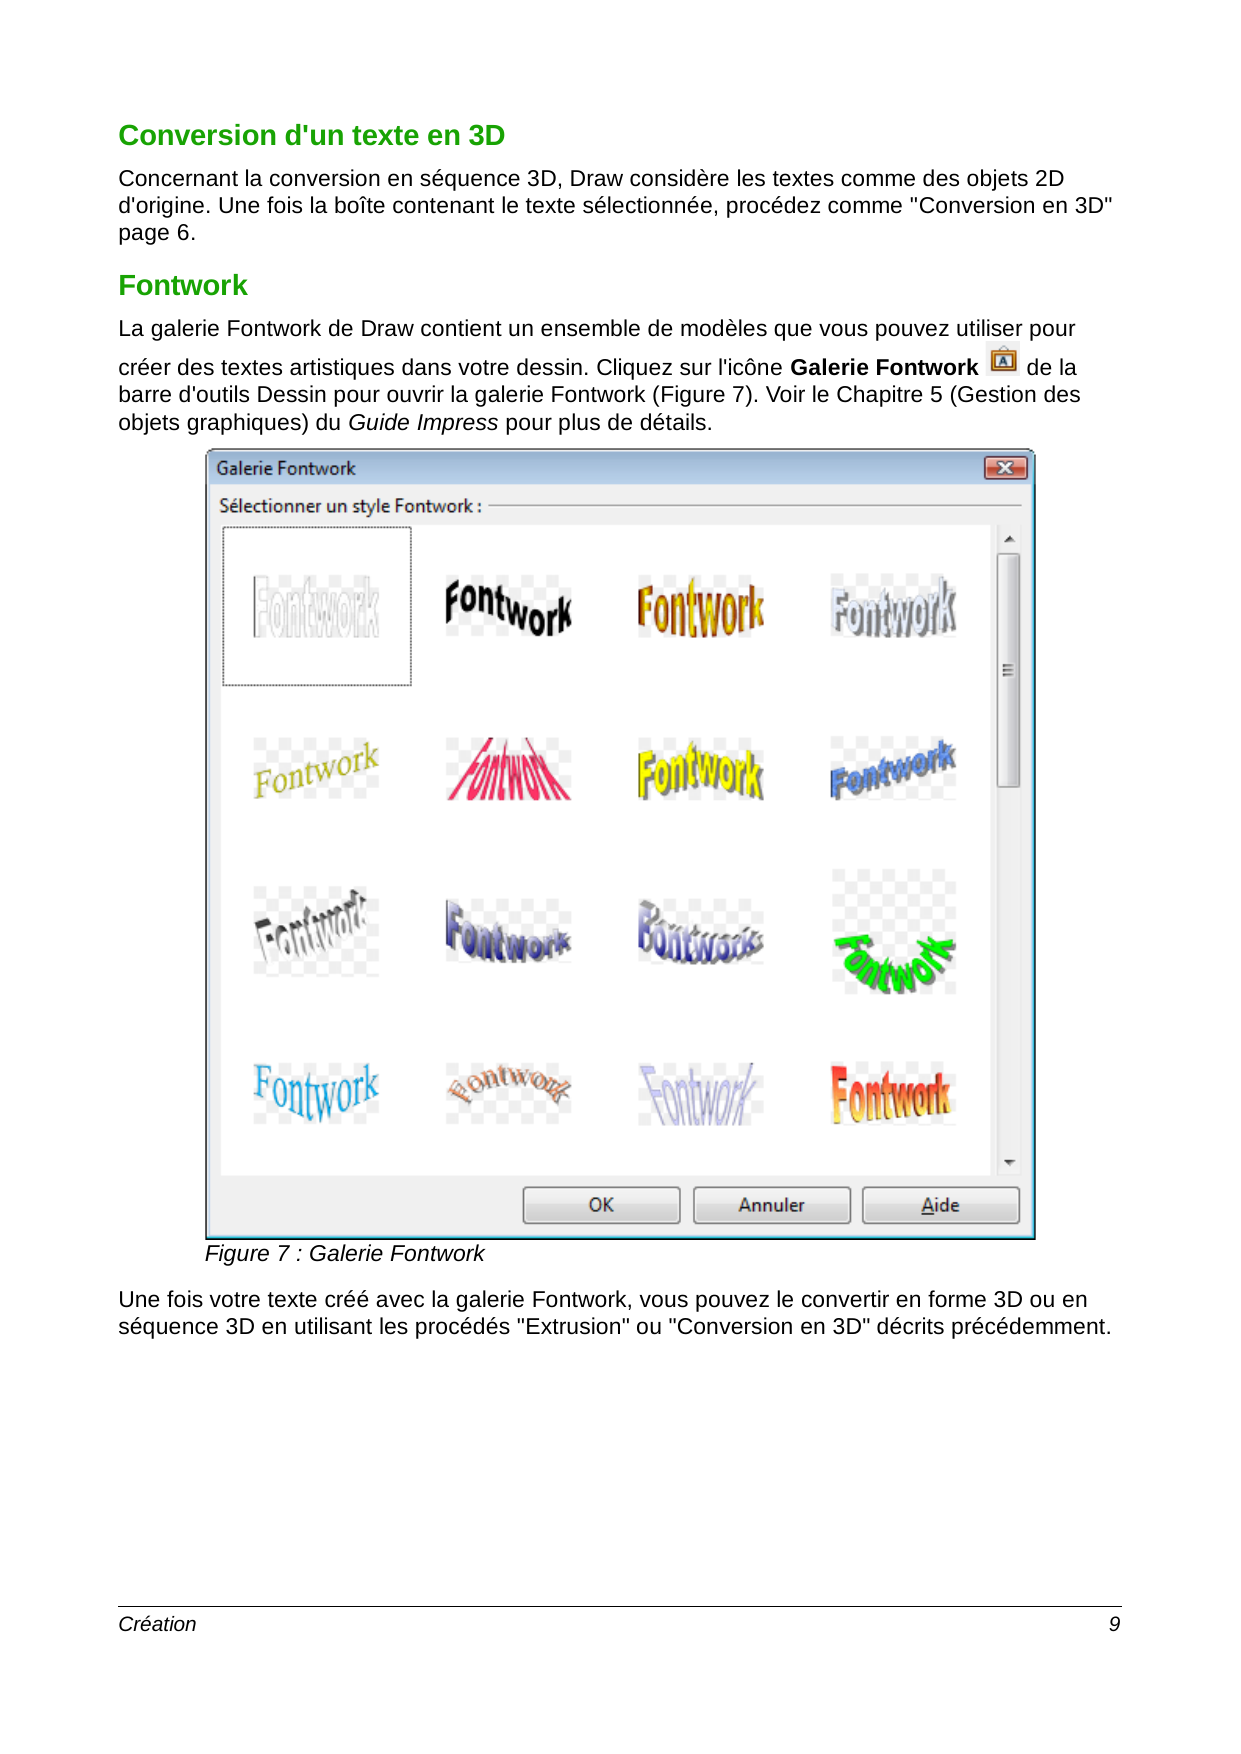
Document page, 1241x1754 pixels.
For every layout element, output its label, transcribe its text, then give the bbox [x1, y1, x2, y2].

text Une fois votre texte créé avec la galerie Fontwork, vous pouvez le convertir en forme 3D ou en séquence 3D en utilisant les procédés "Extrusion" ou "Conversion en 3D" décrits précédemment. [118, 1286, 1122, 1340]
subtitle Conversion d'un texte en 3D [118, 118, 1122, 152]
text Figure 7 : Galerie Fontwork [204, 1240, 1036, 1267]
text La galerie Fontwork de Draw contient un ensemble de modèles que vous pouvez utiliser pour créer des textes artistiques dans votre dessin. Cliquez sur l'icône Galerie Fontwork de la barre d'outils Dessin pour ouvrir la galerie Fontwork (Figure 7). Voir le Chapitre 5 (Gestion des objets graphiques) du Guide Impress pour plus de détails. [118, 314, 1122, 435]
picture [204, 447, 1036, 1240]
text Concernant la conversion en séquence 3D, Draw considère les textes comme des objets 2D d'origine. Une fois la boîte contenant le texte sélectionnée, procédez comme "Conversion en 3D" page 1. [118, 164, 1122, 245]
subtitle Fontwork [118, 268, 1122, 302]
picture [985, 341, 1020, 376]
